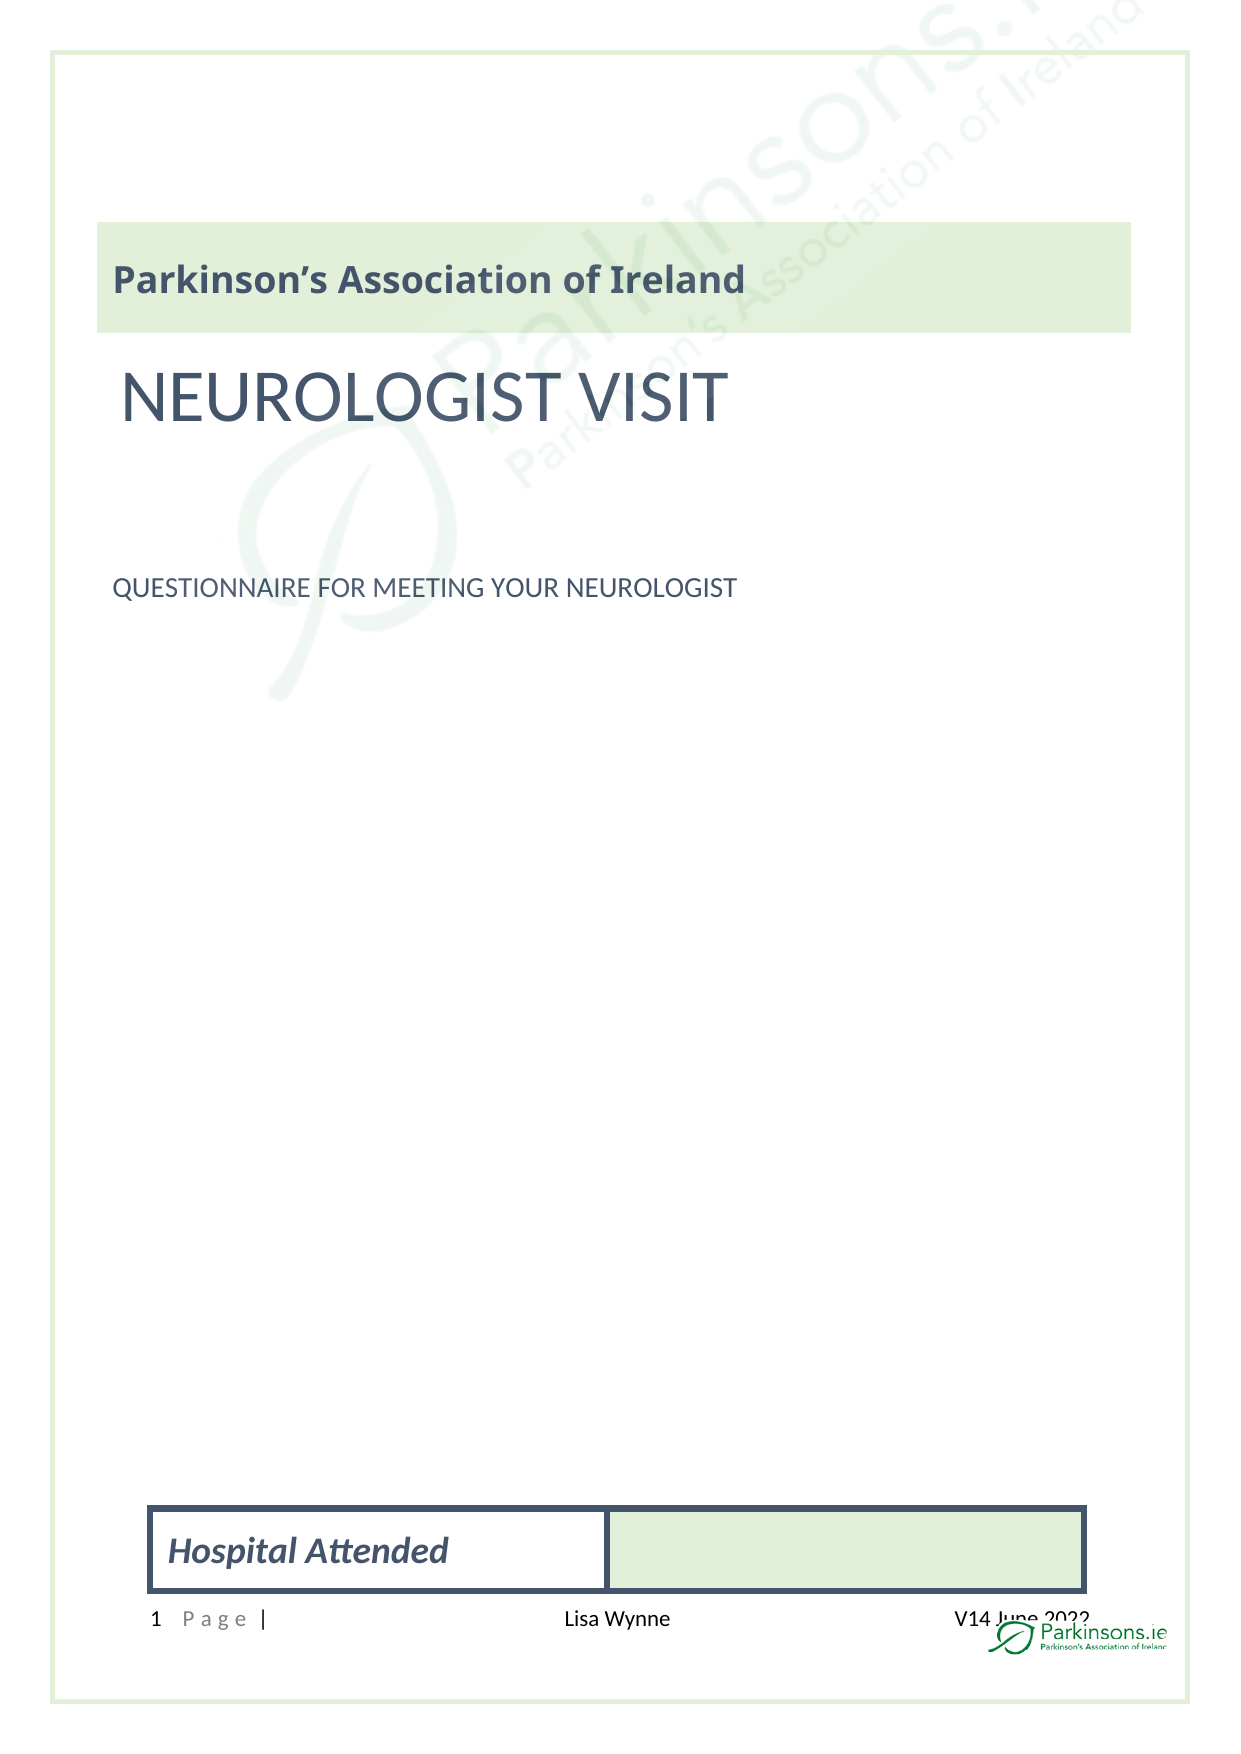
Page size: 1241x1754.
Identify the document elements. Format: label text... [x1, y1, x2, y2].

table_header [610, 1512, 1081, 1588]
table_header Hospital Attended [153, 1512, 604, 1588]
